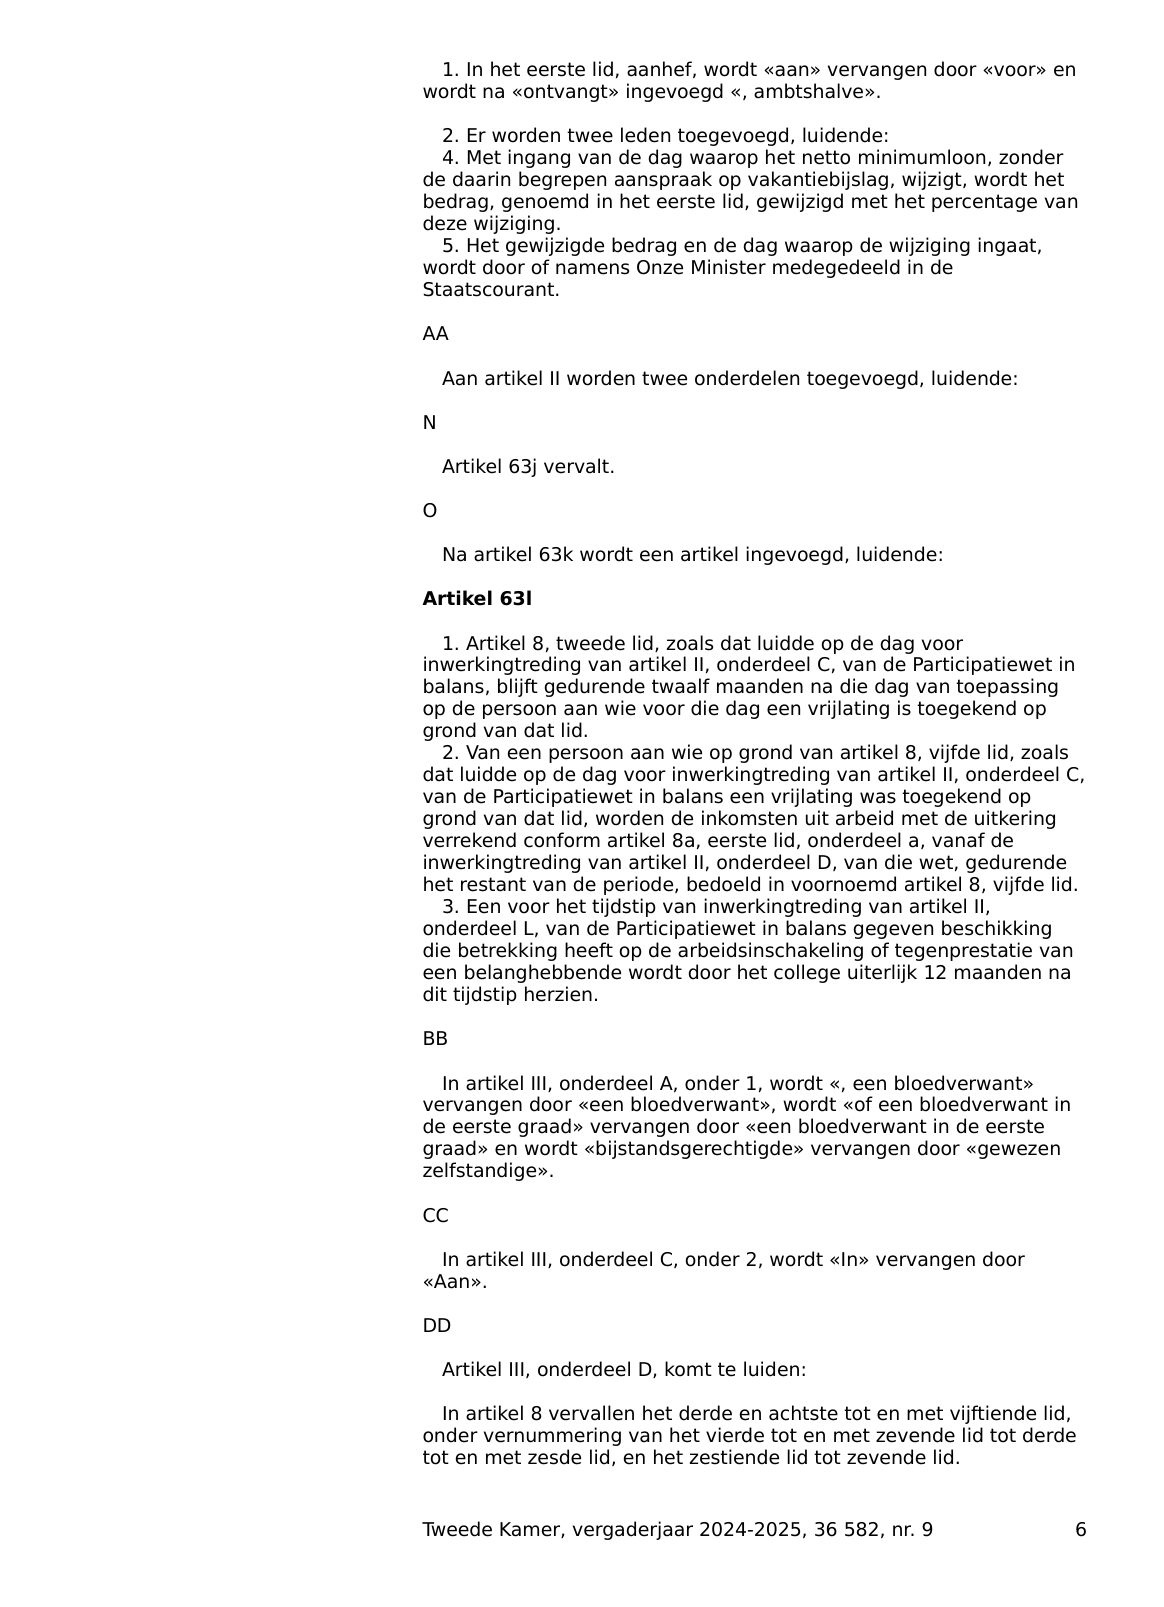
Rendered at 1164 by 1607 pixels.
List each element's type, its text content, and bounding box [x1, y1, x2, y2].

subtitle O [422, 500, 1087, 522]
text In artikel 8 vervallen het derde en achtste tot en met vijftiende lid, onder vernummering van het vierde tot en met zevende lid tot derde tot en met zesde lid, en het zestiende lid tot zevende lid. [422, 1403, 1087, 1469]
subtitle DD [422, 1315, 1087, 1337]
text In artikel III, onderdeel C, onder 2, wordt «In» vervangen door «Aan». [422, 1249, 1087, 1293]
text Na artikel 63k wordt een artikel ingevoegd, luidende: [422, 544, 1087, 566]
text 5. Het gewijzigde bedrag en de dag waarop de wijziging ingaat, wordt door of namens Onze Minister medegedeeld in de Staatscourant. [422, 235, 1087, 301]
text 2. Er worden twee leden toegevoegd, luidende: [422, 125, 1087, 147]
text 4. Met ingang van de dag waarop het netto minimumloon, zonder de daarin begrepen aanspraak op vakantiebijslag, wijzigt, wordt het bedrag, genoemd in het eerste lid, gewijzigd met het percentage van deze wijziging. [422, 147, 1087, 235]
text 3. Een voor het tijdstip van inwerkingtreding van artikel II, onderdeel L, van de Participatiewet in balans gegeven beschikking die betrekking heeft op de arbeidsinschakeling of tegenprestatie van een belanghebbende wordt door het college uiterlijk 12 maanden na dit tijdstip herzien. [422, 896, 1087, 1006]
text Artikel 63j vervalt. [422, 456, 1087, 478]
text In artikel III, onderdeel A, onder 1, wordt «, een bloedverwant» vervangen door «een bloedverwant», wordt «of een bloedverwant in de eerste graad» vervangen door «een bloedverwant in de eerste graad» en wordt «bijstandsgerechtigde» vervangen door «gewezen zelfstandige». [422, 1072, 1087, 1182]
subtitle N [422, 412, 1087, 433]
text 1. Artikel 8, tweede lid, zoals dat luidde op de dag voor inwerkingtreding van artikel II, onderdeel C, van de Participatiewet in balans, blijft gedurende twaalf maanden na die dag van toepassing op de persoon aan wie voor die dag een vrijlating is toegekend op grond van dat lid. [422, 632, 1087, 742]
text 1. In het eerste lid, aanhef, wordt «aan» vervangen door «voor» en wordt na «ontvangt» ingevoegd «, ambtshalve». [422, 59, 1087, 103]
subtitle AA [422, 323, 1087, 345]
subtitle CC [422, 1204, 1087, 1226]
text Artikel III, onderdeel D, komt te luiden: [422, 1359, 1087, 1381]
subtitle BB [422, 1028, 1087, 1050]
subtitle Artikel 63l [422, 588, 1087, 610]
text 2. Van een persoon aan wie op grond van artikel 8, vijfde lid, zoals dat luidde op de dag voor inwerkingtreding van artikel II, onderdeel C, van de Participatiewet in balans een vrijlating was toegekend op grond van dat lid, worden de inkomsten uit arbeid met de uitkering verrekend conform artikel 8a, eerste lid, onderdeel a, vanaf de inwerkingtreding van artikel II, onderdeel D, van die wet, gedurende het restant van de periode, bedoeld in voornoemd artikel 8, vijfde lid. [422, 742, 1087, 896]
text Aan artikel II worden twee onderdelen toegevoegd, luidende: [422, 367, 1087, 389]
